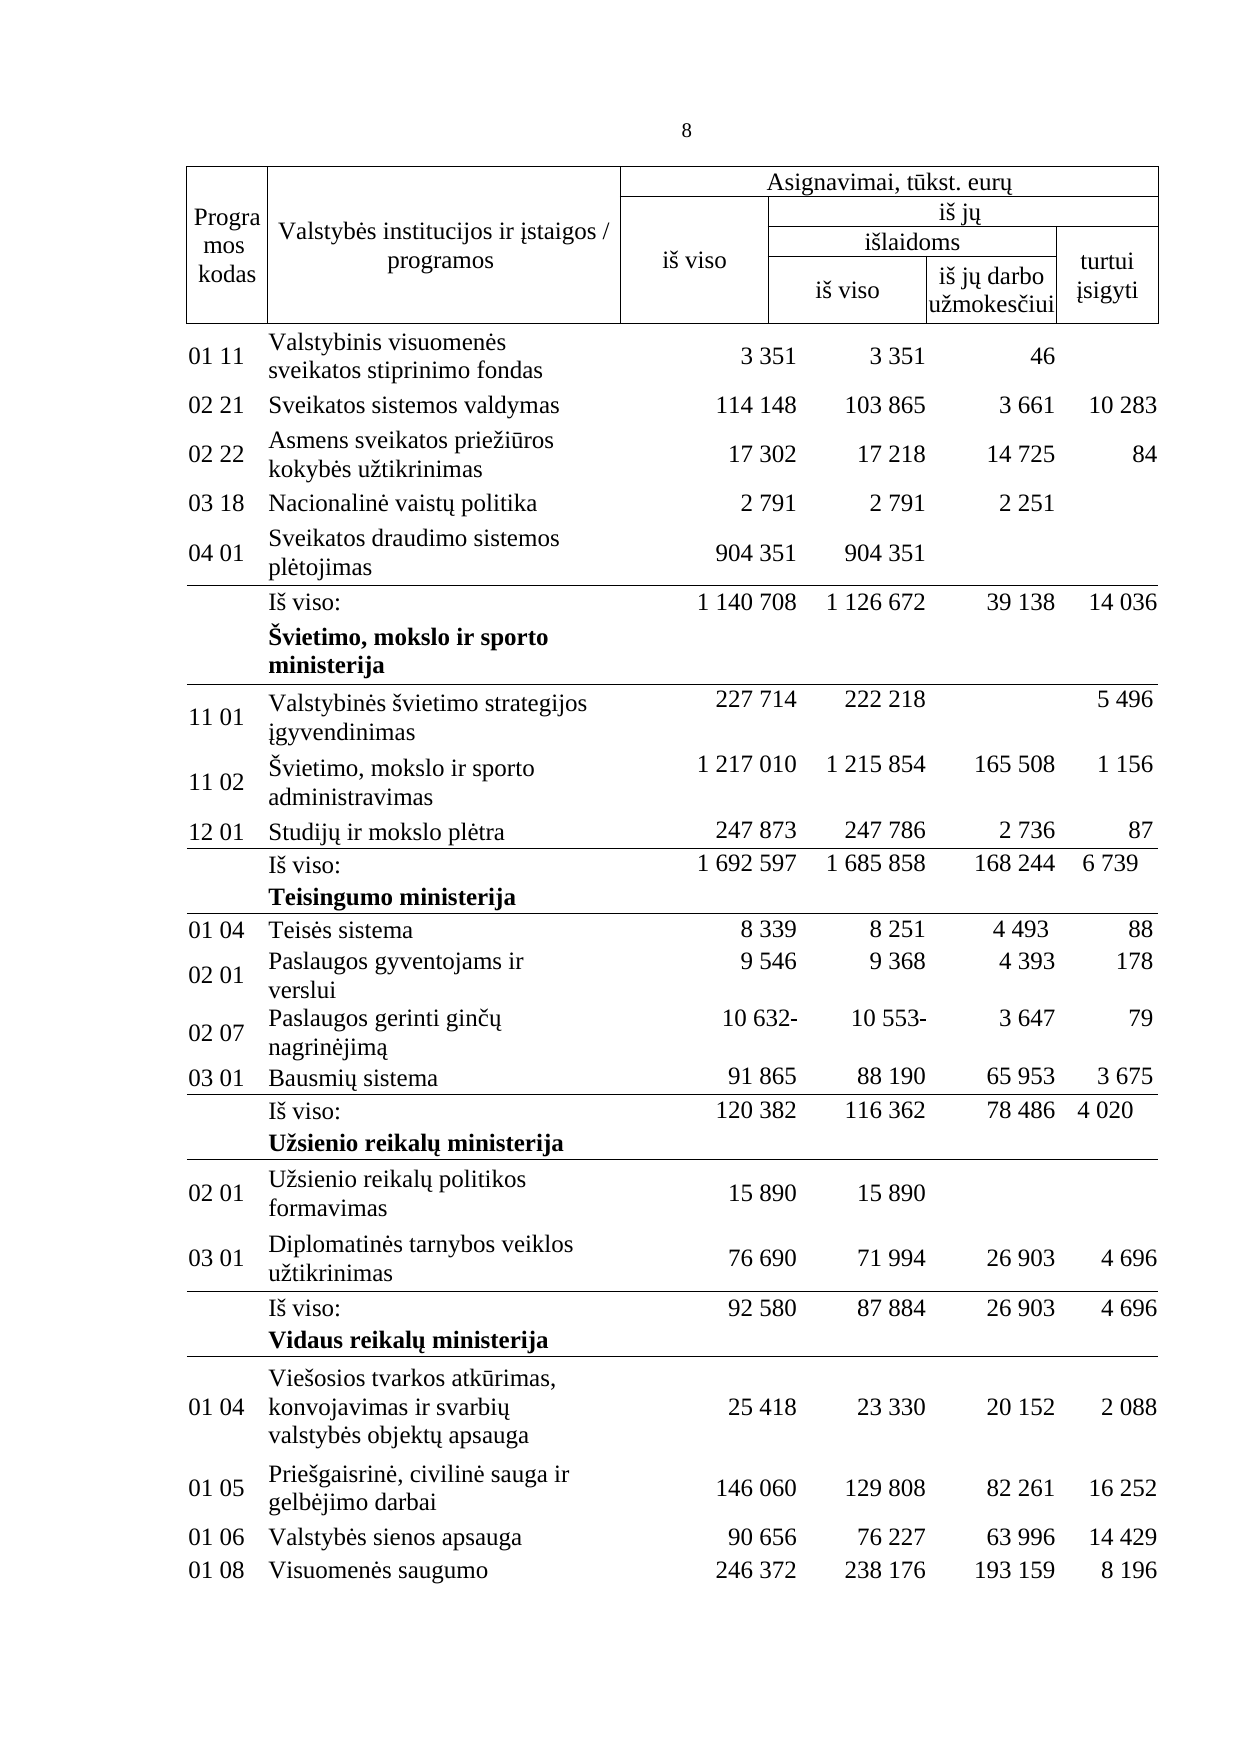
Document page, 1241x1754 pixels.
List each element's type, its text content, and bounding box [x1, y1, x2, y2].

table_cell 129 808 [798, 1455, 927, 1520]
table_cell 227 714 [663, 685, 798, 749]
table_cell 01 08 [187, 1553, 267, 1586]
table_cell Viešosios tvarkos atkūrimas, konvojavimas ir svarbių valstybės objektų apsauga [267, 1357, 592, 1455]
table_cell [592, 849, 663, 880]
table_cell turtui įsigyti [1057, 227, 1158, 322]
table_cell 4 020 [1056, 1095, 1158, 1127]
table_cell [592, 388, 663, 421]
table_cell [798, 1324, 927, 1356]
table_cell 23 330 [798, 1357, 927, 1455]
table_cell 92 580 [663, 1292, 798, 1323]
table_cell [663, 1127, 798, 1159]
table_cell [592, 1520, 663, 1553]
table_cell [927, 1127, 1056, 1159]
table_cell 8 339 [663, 914, 798, 946]
table_cell Visuomenės saugumo [267, 1553, 592, 1586]
table_cell [592, 1292, 663, 1323]
table_cell 9 368 [798, 946, 927, 1003]
table_cell 3 647 [927, 1004, 1056, 1061]
table_cell 904 351 [798, 519, 927, 585]
table_cell [187, 1292, 267, 1323]
table_cell 165 508 [927, 749, 1056, 815]
table_cell [1056, 880, 1158, 913]
table_cell 26 903 [927, 1292, 1056, 1323]
table_cell 1 156 [1056, 749, 1158, 815]
table_cell 4 493 [927, 914, 1056, 946]
table_cell 10 283 [1056, 388, 1158, 421]
table_cell [592, 1095, 663, 1127]
table_cell 39 138 [927, 586, 1056, 618]
table_cell [1056, 324, 1158, 388]
table_cell [927, 685, 1056, 749]
table_cell 03 01 [187, 1061, 267, 1094]
table_cell 12 01 [187, 815, 267, 847]
table_cell 11 02 [187, 749, 267, 815]
table_cell [1056, 487, 1158, 519]
table_cell 120 382 [663, 1095, 798, 1127]
table_cell 16 252 [1056, 1455, 1158, 1520]
table_cell Iš viso: [267, 586, 592, 618]
table_cell [927, 519, 1056, 585]
table_cell Teisės sistema [267, 914, 592, 946]
table_cell 04 01 [187, 519, 267, 585]
table_cell [798, 880, 927, 913]
table_cell Švietimo, mokslo ir sporto administravimas [267, 749, 592, 815]
table_cell išlaidoms [769, 227, 1056, 256]
table_cell 01 06 [187, 1520, 267, 1553]
table_cell iš viso [769, 257, 926, 322]
table_cell 91 865 [663, 1061, 798, 1094]
table_cell 71 994 [798, 1225, 927, 1291]
table_cell 222 218 [798, 685, 927, 749]
table_cell [798, 1127, 927, 1159]
table_cell 46 [927, 324, 1056, 388]
table_header Progra mos kodas [187, 167, 267, 322]
table_cell 26 903 [927, 1225, 1056, 1291]
table_cell [187, 618, 267, 683]
table_cell 02 01 [187, 946, 267, 1003]
table_cell [592, 1160, 663, 1225]
table_cell 193 159 [927, 1553, 1056, 1586]
table_cell 01 11 [187, 324, 267, 388]
table_cell [592, 1127, 663, 1159]
table_cell 88 [1056, 914, 1158, 946]
table_cell Valstybės sienos apsauga [267, 1520, 592, 1553]
table_cell 10 632 [663, 1004, 798, 1061]
table_cell 3 661 [927, 388, 1056, 421]
table_cell Priešgaisrinė, civilinė sauga ir gelbėjimo darbai [267, 1455, 592, 1520]
table_cell [592, 1004, 663, 1061]
table_cell [592, 324, 663, 388]
table_cell Vidaus reikalų ministerija [267, 1324, 592, 1356]
table_cell 1 685 858 [798, 849, 927, 880]
table_cell [927, 880, 1056, 913]
table_cell Sveikatos sistemos valdymas [267, 388, 592, 421]
table_cell [1056, 519, 1158, 585]
table_cell [187, 1127, 267, 1159]
table_cell 90 656 [663, 1520, 798, 1553]
table_cell 1 215 854 [798, 749, 927, 815]
table_cell 65 953 [927, 1061, 1056, 1094]
table_cell [1056, 1127, 1158, 1159]
table_cell [592, 914, 663, 946]
table_cell [592, 815, 663, 847]
table_cell [927, 618, 1056, 683]
table_cell 8 251 [798, 914, 927, 946]
table_cell [592, 1357, 663, 1455]
table_cell 02 22 [187, 421, 267, 487]
table_cell Valstybinis visuomenės sveikatos stiprinimo fondas [267, 324, 592, 388]
table_cell 87 884 [798, 1292, 927, 1323]
table_cell [592, 1455, 663, 1520]
table_cell [187, 880, 267, 913]
table_cell 03 18 [187, 487, 267, 519]
table_cell iš viso [621, 197, 768, 322]
table_cell 904 351 [663, 519, 798, 585]
table_cell 84 [1056, 421, 1158, 487]
table_cell 1 126 672 [798, 586, 927, 618]
table_cell 14 429 [1056, 1520, 1158, 1553]
table_cell 03 01 [187, 1225, 267, 1291]
table_cell 246 372 [663, 1553, 798, 1586]
table_cell 1 140 708 [663, 586, 798, 618]
table_cell [592, 946, 663, 1003]
table_cell 01 04 [187, 914, 267, 946]
table_cell 11 01 [187, 685, 267, 749]
table_cell 82 261 [927, 1455, 1056, 1520]
table_cell 1 692 597 [663, 849, 798, 880]
table_cell 02 07 [187, 1004, 267, 1061]
table_cell 4 696 [1056, 1292, 1158, 1323]
table_cell 2 251 [927, 487, 1056, 519]
table_cell [592, 1225, 663, 1291]
table_cell Nacionalinė vaistų politika [267, 487, 592, 519]
table_cell [1056, 618, 1158, 683]
table_cell [592, 1324, 663, 1356]
table_header Asignavimai, tūkst. eurų [621, 167, 1158, 196]
table_cell 17 218 [798, 421, 927, 487]
table_cell 76 227 [798, 1520, 927, 1553]
table_cell [187, 1324, 267, 1356]
table_cell 116 362 [798, 1095, 927, 1127]
table_cell [592, 1061, 663, 1094]
table_cell 17 302 [663, 421, 798, 487]
table_cell 5 496 [1056, 685, 1158, 749]
table_cell 10 553 [798, 1004, 927, 1061]
table_cell 4 696 [1056, 1225, 1158, 1291]
table_cell [592, 618, 663, 683]
table_cell [592, 487, 663, 519]
table_cell 103 865 [798, 388, 927, 421]
table_cell 3 351 [663, 324, 798, 388]
table_cell 2 736 [927, 815, 1056, 847]
table_cell [187, 849, 267, 880]
table_cell 1 217 010 [663, 749, 798, 815]
table_cell 2 791 [798, 487, 927, 519]
table_cell 79 [1056, 1004, 1158, 1061]
table_cell 15 890 [663, 1160, 798, 1225]
table_cell 6 739 [1056, 849, 1158, 880]
table_cell 168 244 [927, 849, 1056, 880]
table_header Valstybės institucijos ir įstaigos / programos [268, 167, 620, 322]
table_cell [927, 1160, 1056, 1225]
table_cell 146 060 [663, 1455, 798, 1520]
table_cell 178 [1056, 946, 1158, 1003]
table_cell Paslaugos gerinti ginčų nagrinėjimą [267, 1004, 592, 1061]
table_cell 8 196 [1056, 1553, 1158, 1586]
table_cell [1056, 1324, 1158, 1356]
table_cell 76 690 [663, 1225, 798, 1291]
table_cell Asmens sveikatos priežiūros kokybės užtikrinimas [267, 421, 592, 487]
table_cell Iš viso: [267, 849, 592, 880]
table_cell Švietimo, mokslo ir sporto ministerija [267, 618, 592, 683]
table_cell 247 873 [663, 815, 798, 847]
table_cell 20 152 [927, 1357, 1056, 1455]
table_cell Teisingumo ministerija [267, 880, 592, 913]
table_cell [663, 880, 798, 913]
table_cell Valstybinės švietimo strategijos įgyvendinimas [267, 685, 592, 749]
table_cell Bausmių sistema [267, 1061, 592, 1094]
table_cell 02 21 [187, 388, 267, 421]
table_cell [592, 421, 663, 487]
table_cell 114 148 [663, 388, 798, 421]
table_cell [663, 1324, 798, 1356]
table_cell [663, 618, 798, 683]
table_cell 01 04 [187, 1357, 267, 1455]
table_cell iš jų darbo užmokesčiui [927, 257, 1056, 322]
table_cell 4 393 [927, 946, 1056, 1003]
table_cell iš jų [769, 197, 1158, 226]
table_cell 14 725 [927, 421, 1056, 487]
table_cell Užsienio reikalų ministerija [267, 1127, 592, 1159]
table_cell Paslaugos gyventojams ir verslui [267, 946, 592, 1003]
table_cell [927, 1324, 1056, 1356]
table_cell [187, 586, 267, 618]
table_cell 14 036 [1056, 586, 1158, 618]
table_cell [1056, 1160, 1158, 1225]
table_cell 2 088 [1056, 1357, 1158, 1455]
table_cell 63 996 [927, 1520, 1056, 1553]
table_cell [187, 1095, 267, 1127]
table_cell [592, 880, 663, 913]
table_cell Iš viso: [267, 1095, 592, 1127]
table_cell [592, 685, 663, 749]
table_cell 15 890 [798, 1160, 927, 1225]
table_cell 9 546 [663, 946, 798, 1003]
table_cell [592, 519, 663, 585]
table_cell [592, 586, 663, 618]
table_cell [798, 618, 927, 683]
table_cell 2 791 [663, 487, 798, 519]
table_cell 3 675 [1056, 1061, 1158, 1094]
table_cell Diplomatinės tarnybos veiklos užtikrinimas [267, 1225, 592, 1291]
table_cell 88 190 [798, 1061, 927, 1094]
table_cell Sveikatos draudimo sistemos plėtojimas [267, 519, 592, 585]
table_cell 87 [1056, 815, 1158, 847]
table_cell [592, 749, 663, 815]
table_cell [592, 1553, 663, 1586]
table_cell 25 418 [663, 1357, 798, 1455]
table_cell 02 01 [187, 1160, 267, 1225]
table_cell 01 05 [187, 1455, 267, 1520]
table_cell 238 176 [798, 1553, 927, 1586]
table_cell Studijų ir mokslo plėtra [267, 815, 592, 847]
table_cell Užsienio reikalų politikos formavimas [267, 1160, 592, 1225]
table_cell Iš viso: [267, 1292, 592, 1323]
table_cell 3 351 [798, 324, 927, 388]
table_cell 78 486 [927, 1095, 1056, 1127]
table_cell 247 786 [798, 815, 927, 847]
